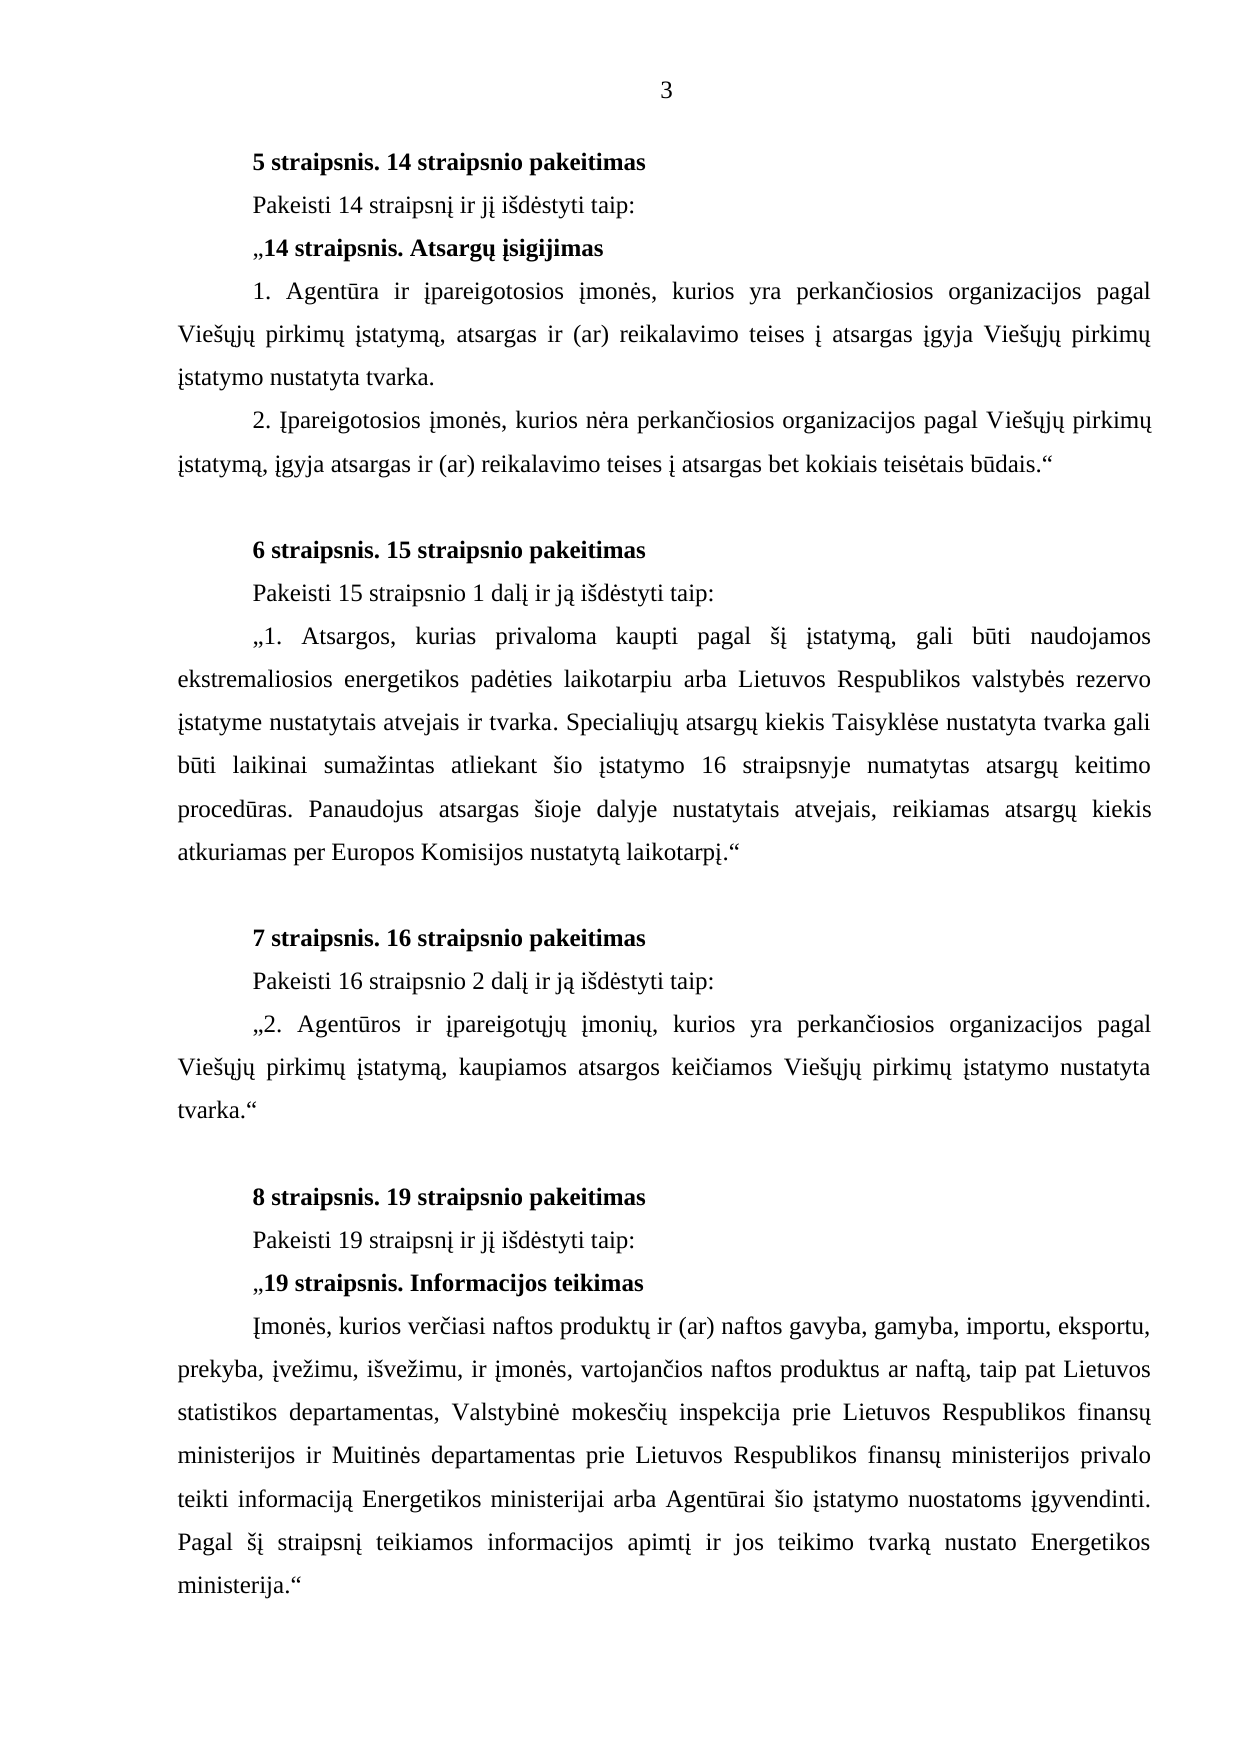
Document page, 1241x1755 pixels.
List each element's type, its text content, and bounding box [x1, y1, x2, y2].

text 2. Įpareigotosios įmonės, kurios nėra perkančiosios organizacijos pagal Viešųjų pirkimų įstatymą, įgyja atsargas ir (ar) reikalavimo teises į atsargas bet kokiais teisėtais būdais.“ [177, 406, 1152, 477]
text Įmonės, kurios verčiasi naftos produktų ir (ar) naftos gavyba, gamyba, importu, eksportu, prekyba, įvežimu, išvežimu, ir įmonės, vartojančios naftos produktus ar naftą, taip pat Lietuvos statistikos departamentas, Valstybinė mokesčių inspekcija prie Lietuvos Respublikos finansų ministerijos ir Muitinės departamentas prie Lietuvos Respublikos finansų ministerijos privalo teikti informaciją Energetikos ministerijai arba Agentūrai šio įstatymo nuostatoms įgyvendinti. Pagal šį straipsnį teikiamos informacijos apimtį ir jos teikimo tvarką nustato Energetikos ministerija.“ [177, 1311, 1152, 1599]
text 7 straipsnis. 16 straipsnio pakeitimas [177, 923, 1152, 952]
text Pakeisti 14 straipsnį ir jį išdėstyti taip: [177, 190, 1152, 219]
text 6 straipsnis. 15 straipsnio pakeitimas [177, 535, 1152, 564]
text „2. Agentūros ir įpareigotųjų įmonių, kurios yra perkančiosios organizacijos pagal Viešųjų pirkimų įstatymą, kaupiamos atsargos keičiamos Viešųjų pirkimų įstatymo nustatyta tvarka.“ [177, 1009, 1152, 1124]
text Pakeisti 19 straipsnį ir jį išdėstyti taip: [177, 1225, 1152, 1254]
text „19 straipsnis. Informacijos teikimas [177, 1268, 1152, 1297]
text 1. Agentūra ir įpareigotosios įmonės, kurios yra perkančiosios organizacijos pagal Viešųjų pirkimų įstatymą, atsargas ir (ar) reikalavimo teises į atsargas įgyja Viešųjų pirkimų įstatymo nustatyta tvarka. [177, 276, 1152, 391]
text Pakeisti 15 straipsnio 1 dalį ir ją išdėstyti taip: [177, 578, 1152, 607]
text Pakeisti 16 straipsnio 2 dalį ir ją išdėstyti taip: [177, 966, 1152, 995]
text „14 straipsnis. Atsargų įsigijimas [177, 233, 1152, 262]
text 8 straipsnis. 19 straipsnio pakeitimas [177, 1182, 1152, 1211]
text „1. Atsargos, kurias privaloma kaupti pagal šį įstatymą, gali būti naudojamos ekstremaliosios energetikos padėties laikotarpiu arba Lietuvos Respublikos valstybės rezervo įstatyme nustatytais atvejais ir tvarka. Specialiųjų atsargų kiekis Taisyklėse nustatyta tvarka gali būti laikinai sumažintas atliekant šio įstatymo 16 straipsnyje numatytas atsargų keitimo procedūras. Panaudojus atsargas šioje dalyje nustatytais atvejais, reikiamas atsargų kiekis atkuriamas per Europos Komisijos nustatytą laikotarpį.“ [177, 621, 1152, 866]
text 5 straipsnis. 14 straipsnio pakeitimas [177, 147, 1152, 176]
